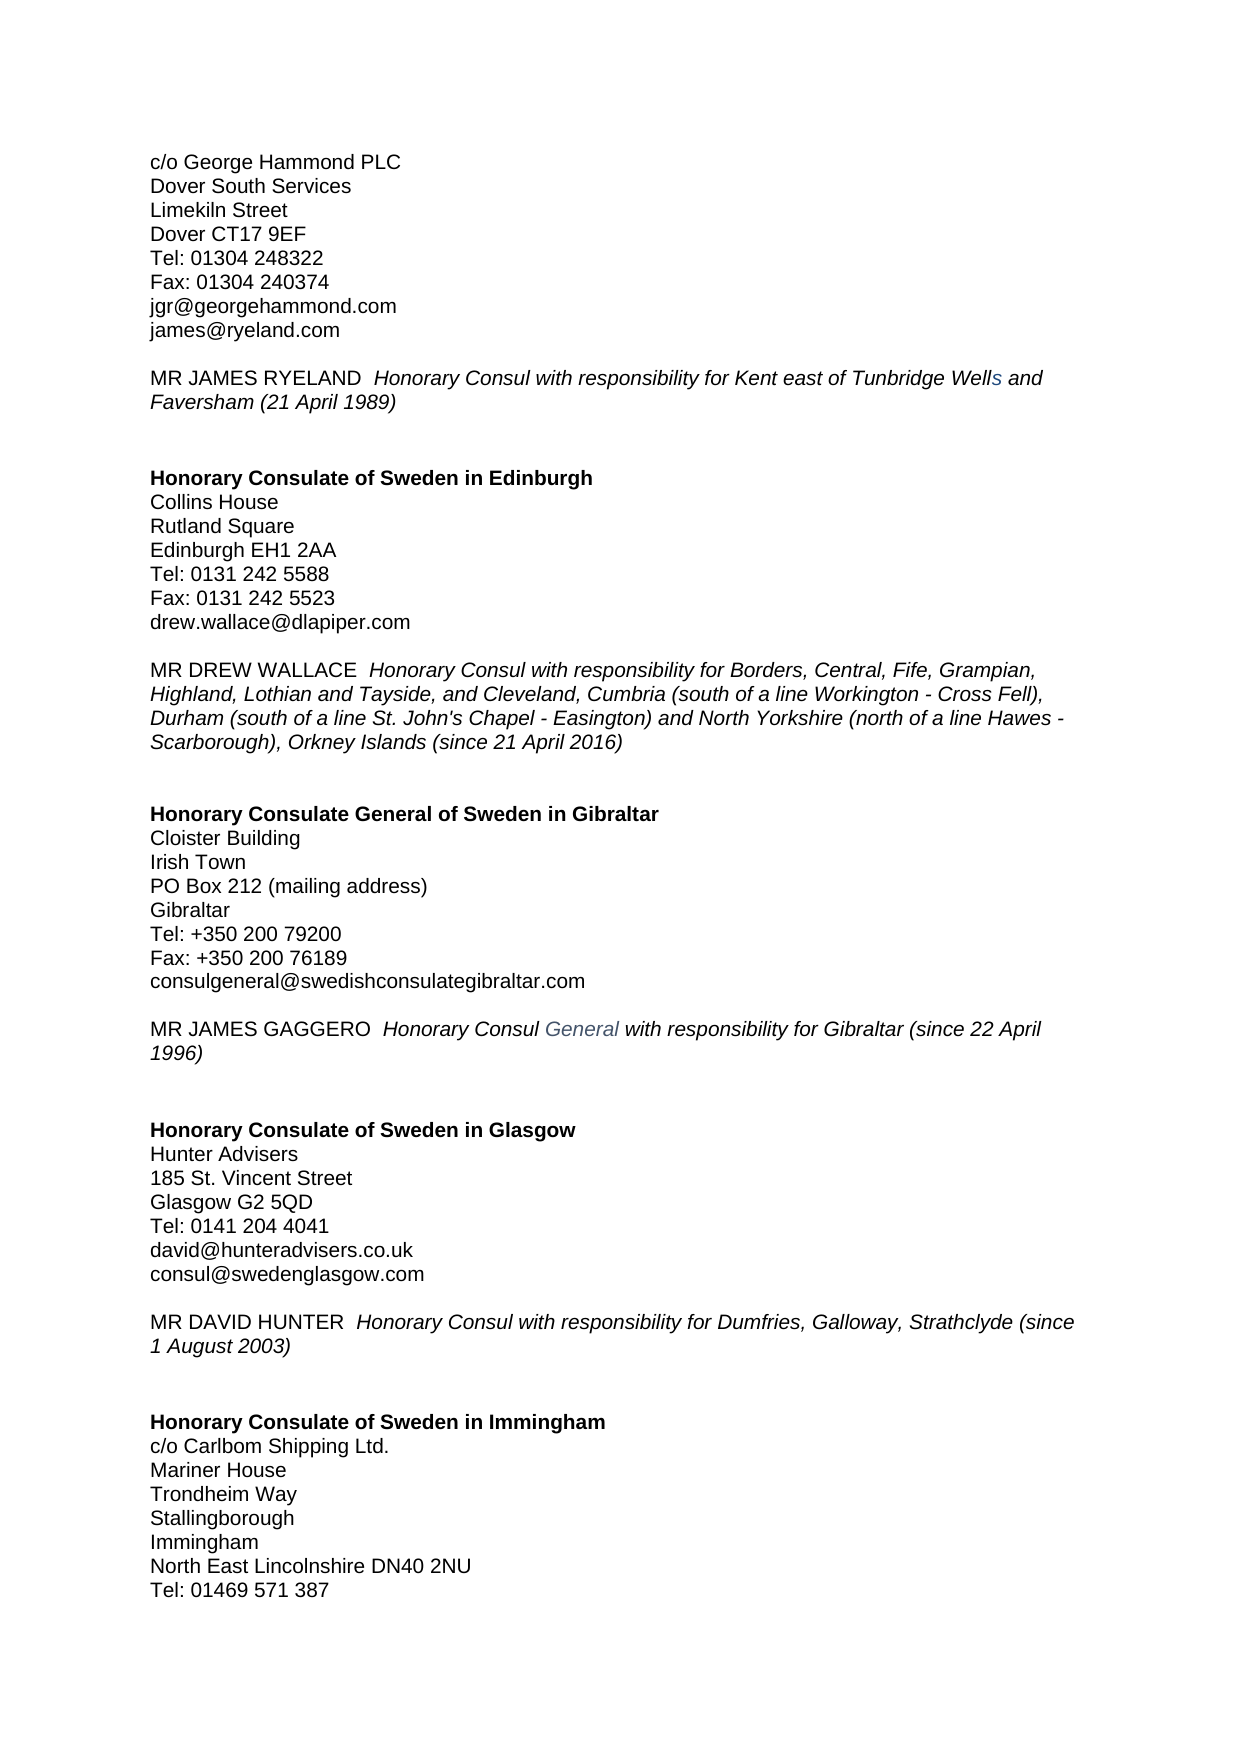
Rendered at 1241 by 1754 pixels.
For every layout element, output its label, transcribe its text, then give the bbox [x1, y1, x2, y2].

text Trondheim Way [150, 1482, 1090, 1506]
text Tel: 0131 242 5588 [150, 562, 1090, 586]
text consulgeneral@swedishconsulategibraltar.com [150, 969, 1090, 993]
text Edinburgh EH1 2AA [150, 538, 1090, 562]
text jgr@georgehammond.com [150, 294, 1090, 318]
text Dover CT17 9EF [150, 222, 1090, 246]
text Tel: 0141 204 4041 [150, 1214, 1090, 1238]
text Honorary Consulate General of Sweden in Gibraltar [150, 802, 1090, 826]
text david@hunteradvisers.co.uk [150, 1238, 1090, 1262]
text Fax: +350 200 76189 [150, 945, 1090, 969]
text Hunter Advisers [150, 1142, 1090, 1166]
text c/o Carlbom Shipping Ltd. [150, 1434, 1090, 1458]
text MR JAMES GAGGERO Honorary Consul General with responsibility for Gibraltar (since 22 April 1996) [150, 1017, 1090, 1065]
text Fax: 01304 240374 [150, 270, 1090, 294]
text Rutland Square [150, 514, 1090, 538]
text Honorary Consulate of Sweden in Glasgow [150, 1118, 1090, 1142]
text MR DREW WALLACE Honorary Consul with responsibility for Borders, Central, Fife, Grampian, Highland, Lothian and Tayside, and Cleveland, Cumbria (south of a line Workington - Cross Fell), Durham (south of a line St. John's Chapel - Easington) and North Yorkshire (north of a line Hawes - Scarborough), Orkney Islands (since 21 April 2016) [150, 658, 1090, 754]
text Tel: 01469 571 387 [150, 1578, 1090, 1602]
text consul@swedenglasgow.com [150, 1262, 1090, 1286]
text 185 St. Vincent Street [150, 1166, 1090, 1190]
text james@ryeland.com [150, 318, 1090, 342]
text Fax: 0131 242 5523 [150, 586, 1090, 610]
text c/o George Hammond PLC [150, 150, 1090, 174]
text Stallingborough [150, 1506, 1090, 1530]
text Glasgow G2 5QD [150, 1190, 1090, 1214]
text Honorary Consulate of Sweden in Edinburgh [150, 466, 1090, 490]
text Honorary Consulate of Sweden in Immingham [150, 1410, 1090, 1434]
text MR DAVID HUNTER Honorary Consul with responsibility for Dumfries, Galloway, Strathclyde (since 1 August 2003) [150, 1309, 1090, 1357]
text Tel: +350 200 79200 [150, 921, 1090, 945]
text Gibraltar [150, 897, 1090, 921]
text Dover South Services [150, 174, 1090, 198]
text Irish Town [150, 849, 1090, 873]
text drew.wallace@dlapiper.com [150, 610, 1090, 634]
text PO Box 212 (mailing address) [150, 873, 1090, 897]
text North East Lincolnshire DN40 2NU [150, 1554, 1090, 1578]
text Limekiln Street [150, 198, 1090, 222]
text Tel: 01304 248322 [150, 246, 1090, 270]
text Collins House [150, 490, 1090, 514]
text MR JAMES RYELAND Honorary Consul with responsibility for Kent east of Tunbridge Wells and Faversham (21 April 1989) [150, 366, 1090, 413]
text Immingham [150, 1530, 1090, 1554]
text Cloister Building [150, 826, 1090, 849]
text Mariner House [150, 1458, 1090, 1482]
